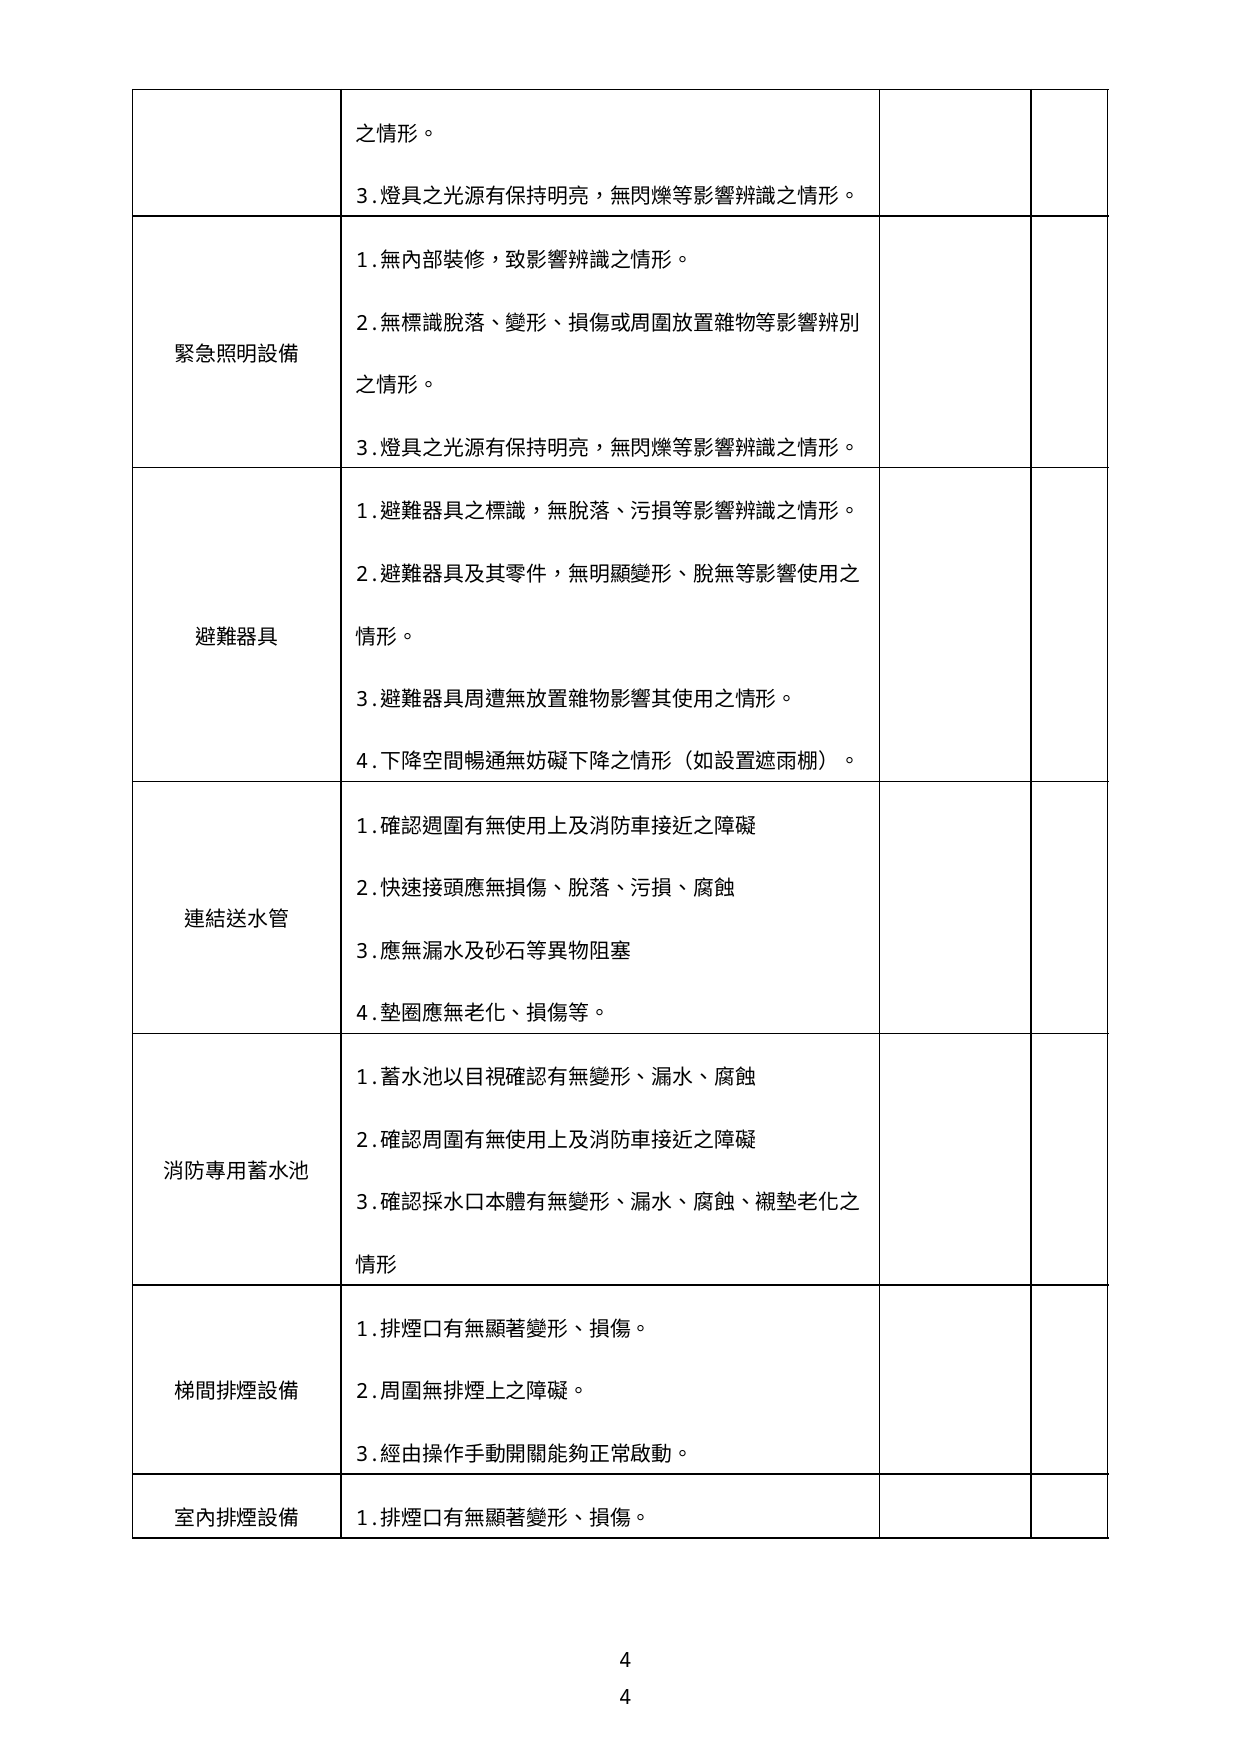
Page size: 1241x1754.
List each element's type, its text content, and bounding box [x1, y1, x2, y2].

table_cell 室內排煙設備 [133, 1475, 340, 1537]
table_cell [880, 468, 1030, 781]
table_cell 消防專用蓄水池 [133, 1034, 340, 1284]
table_cell [1032, 1475, 1107, 1537]
table_cell 1.無內部裝修，致影響辨識之情形。 2.無標識脫落、變形、損傷或周圍放置雜物等影響辨別之情形。 3.燈具之光源有保持明亮，無閃爍等影響辨識之情形。 [342, 217, 879, 467]
table_cell 避難器具 [133, 468, 340, 781]
table_cell 之情形。 3.燈具之光源有保持明亮，無閃爍等影響辨識之情形。 [342, 90, 879, 215]
table_cell [880, 90, 1030, 215]
table_cell 1.排煙口有無顯著變形、損傷。 [342, 1475, 879, 1537]
table_cell [1032, 90, 1107, 215]
table_cell [1032, 782, 1107, 1032]
table_cell [880, 217, 1030, 467]
table_cell 1.蓄水池以目視確認有無變形、漏水、腐蝕 2.確認周圍有無使用上及消防車接近之障礙 3.確認採水口本體有無變形、漏水、腐蝕、襯墊老化之情形 [342, 1034, 879, 1284]
table_cell 1.確認週圍有無使用上及消防車接近之障礙 2.快速接頭應無損傷、脫落、污損、腐蝕 3.應無漏水及砂石等異物阻塞 4.墊圈應無老化、損傷等。 [342, 782, 879, 1032]
table_cell [1032, 217, 1107, 467]
table_cell [1032, 1286, 1107, 1473]
table_cell [880, 1286, 1030, 1473]
table_cell 連結送水管 [133, 782, 340, 1032]
table_cell [880, 782, 1030, 1032]
table_cell 緊急照明設備 [133, 217, 340, 467]
table_cell 1.避難器具之標識，無脫落、污損等影響辨識之情形。 2.避難器具及其零件，無明顯變形、脫無等影響使用之情形。 3.避難器具周遭無放置雜物影響其使用之情形。 4.下降空間暢通無妨礙下降之情形（如設置遮雨棚）。 [342, 468, 879, 781]
table_cell 梯間排煙設備 [133, 1286, 340, 1473]
table_cell 1.排煙口有無顯著變形、損傷。 2.周圍無排煙上之障礙。 3.經由操作手動開關能夠正常啟動。 [342, 1286, 879, 1473]
table_cell [1032, 468, 1107, 781]
table_cell [880, 1034, 1030, 1284]
table_cell [1032, 1034, 1107, 1284]
table_cell [880, 1475, 1030, 1537]
table_cell [133, 90, 340, 215]
